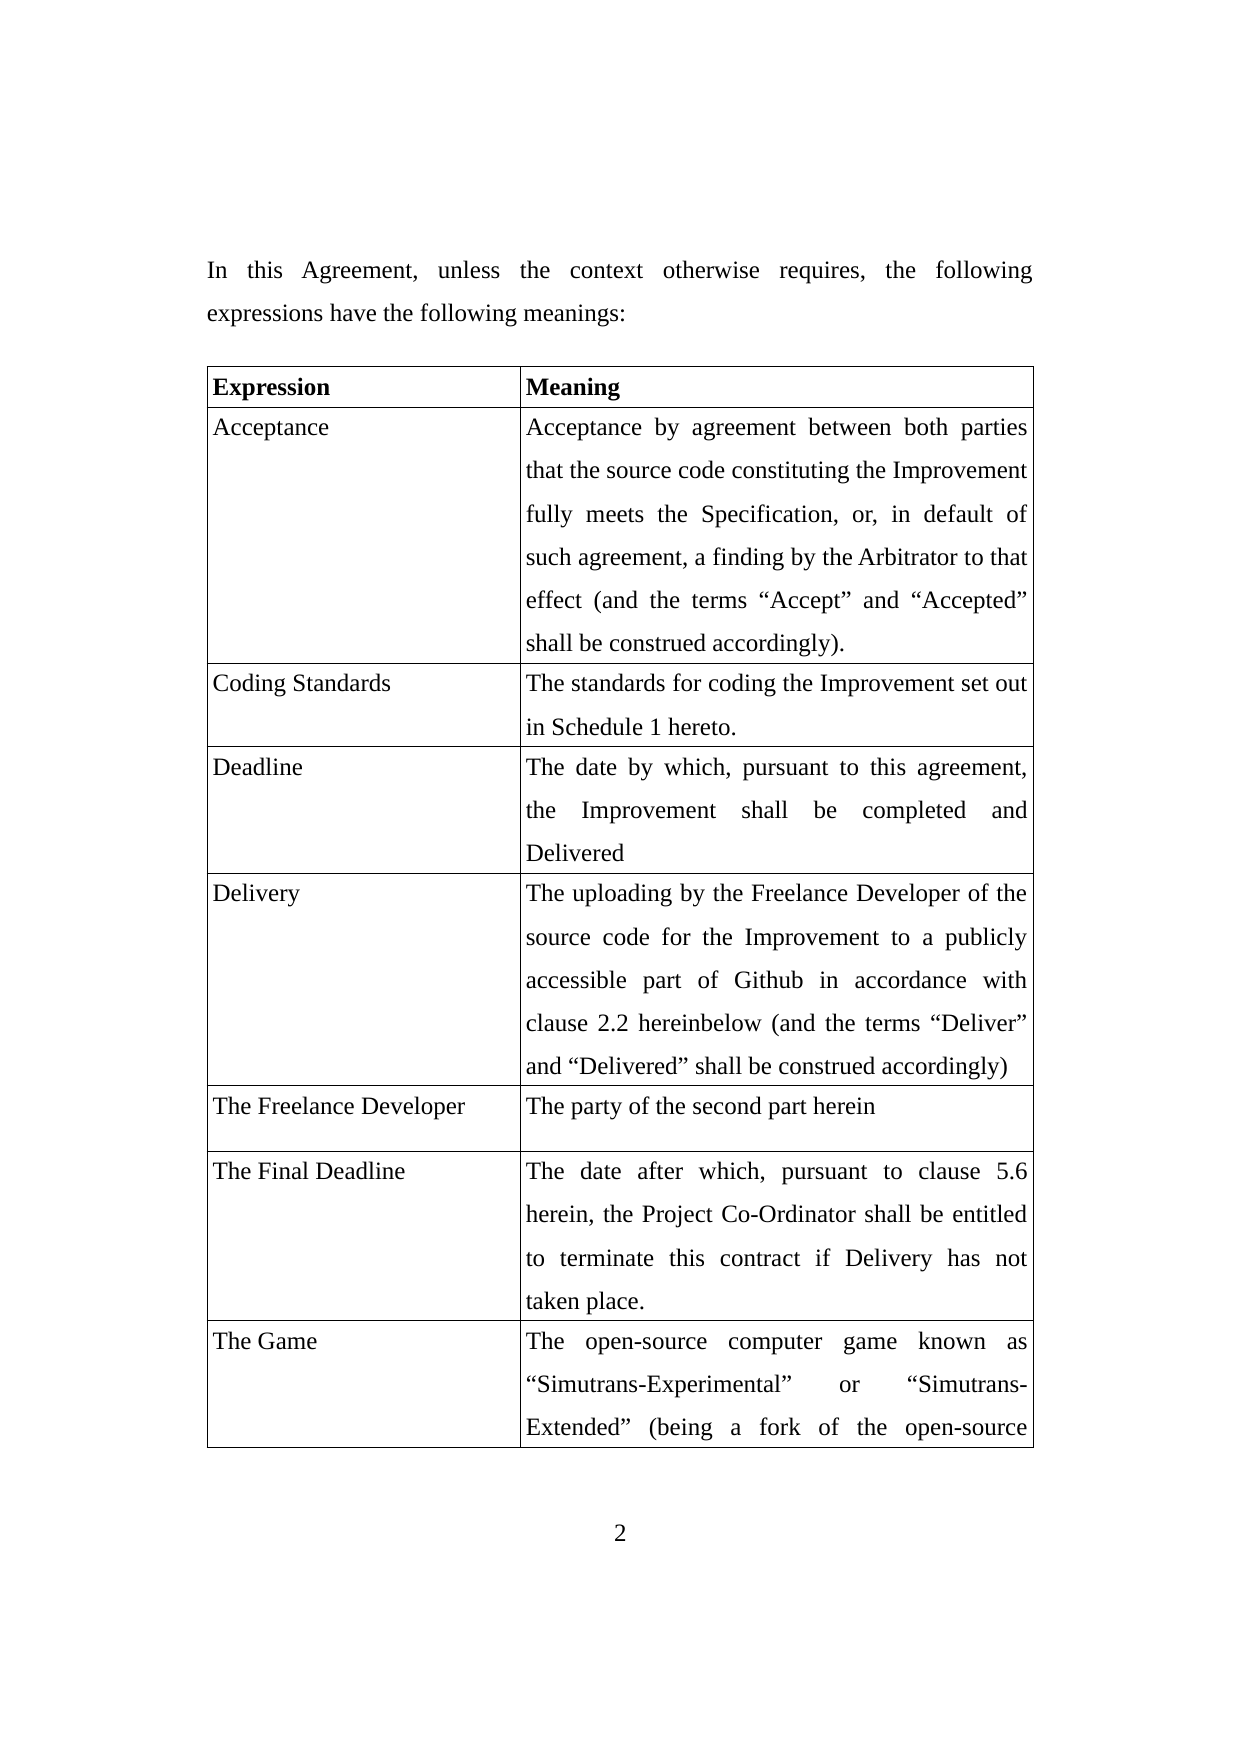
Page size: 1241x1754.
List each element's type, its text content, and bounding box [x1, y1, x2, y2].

table_cell The Freelance Developer [208, 1086, 520, 1151]
text In this Agreement, unless the context otherwise requires, the following expressions have the following meanings: [207, 255, 1033, 327]
table_cell The party of the second part herein [521, 1086, 1033, 1151]
table_cell Delivery [208, 874, 520, 1085]
table_cell The uploading by the Freelance Developer of the source code for the Improvement to a publicly accessible part of Github in accordance with clause 2.2 hereinbelow (and the terms “Deliver” and “Delivered” shall be construed accordingly) [521, 874, 1033, 1085]
table_cell The date by which, pursuant to this agreement, the Improvement shall be completed and Delivered [521, 747, 1033, 873]
table_cell The Game [208, 1321, 520, 1447]
table_cell Acceptance [208, 408, 520, 663]
table_cell The open-source computer game known as “Simutrans-Experimental” or “Simutrans-Extended” (being a fork of the open-source [521, 1321, 1033, 1447]
table_cell The Final Deadline [208, 1152, 520, 1320]
table_header Expression [208, 367, 520, 407]
table_cell The standards for coding the Improvement set out in Schedule 1 hereto. [521, 664, 1033, 746]
table_cell Acceptance by agreement between both parties that the source code constituting the Improvement fully meets the Specification, or, in default of such agreement, a finding by the Arbitrator to that effect (and the terms “Accept” and “Accepted” shall be construed accordingly). [521, 408, 1033, 663]
table_header Meaning [521, 367, 1033, 407]
table_cell Coding Standards [208, 664, 520, 746]
table_cell The date after which, pursuant to clause 5.6 herein, the Project Co-Ordinator shall be entitled to terminate this contract if Delivery has not taken place. [521, 1152, 1033, 1320]
table_cell Deadline [208, 747, 520, 873]
